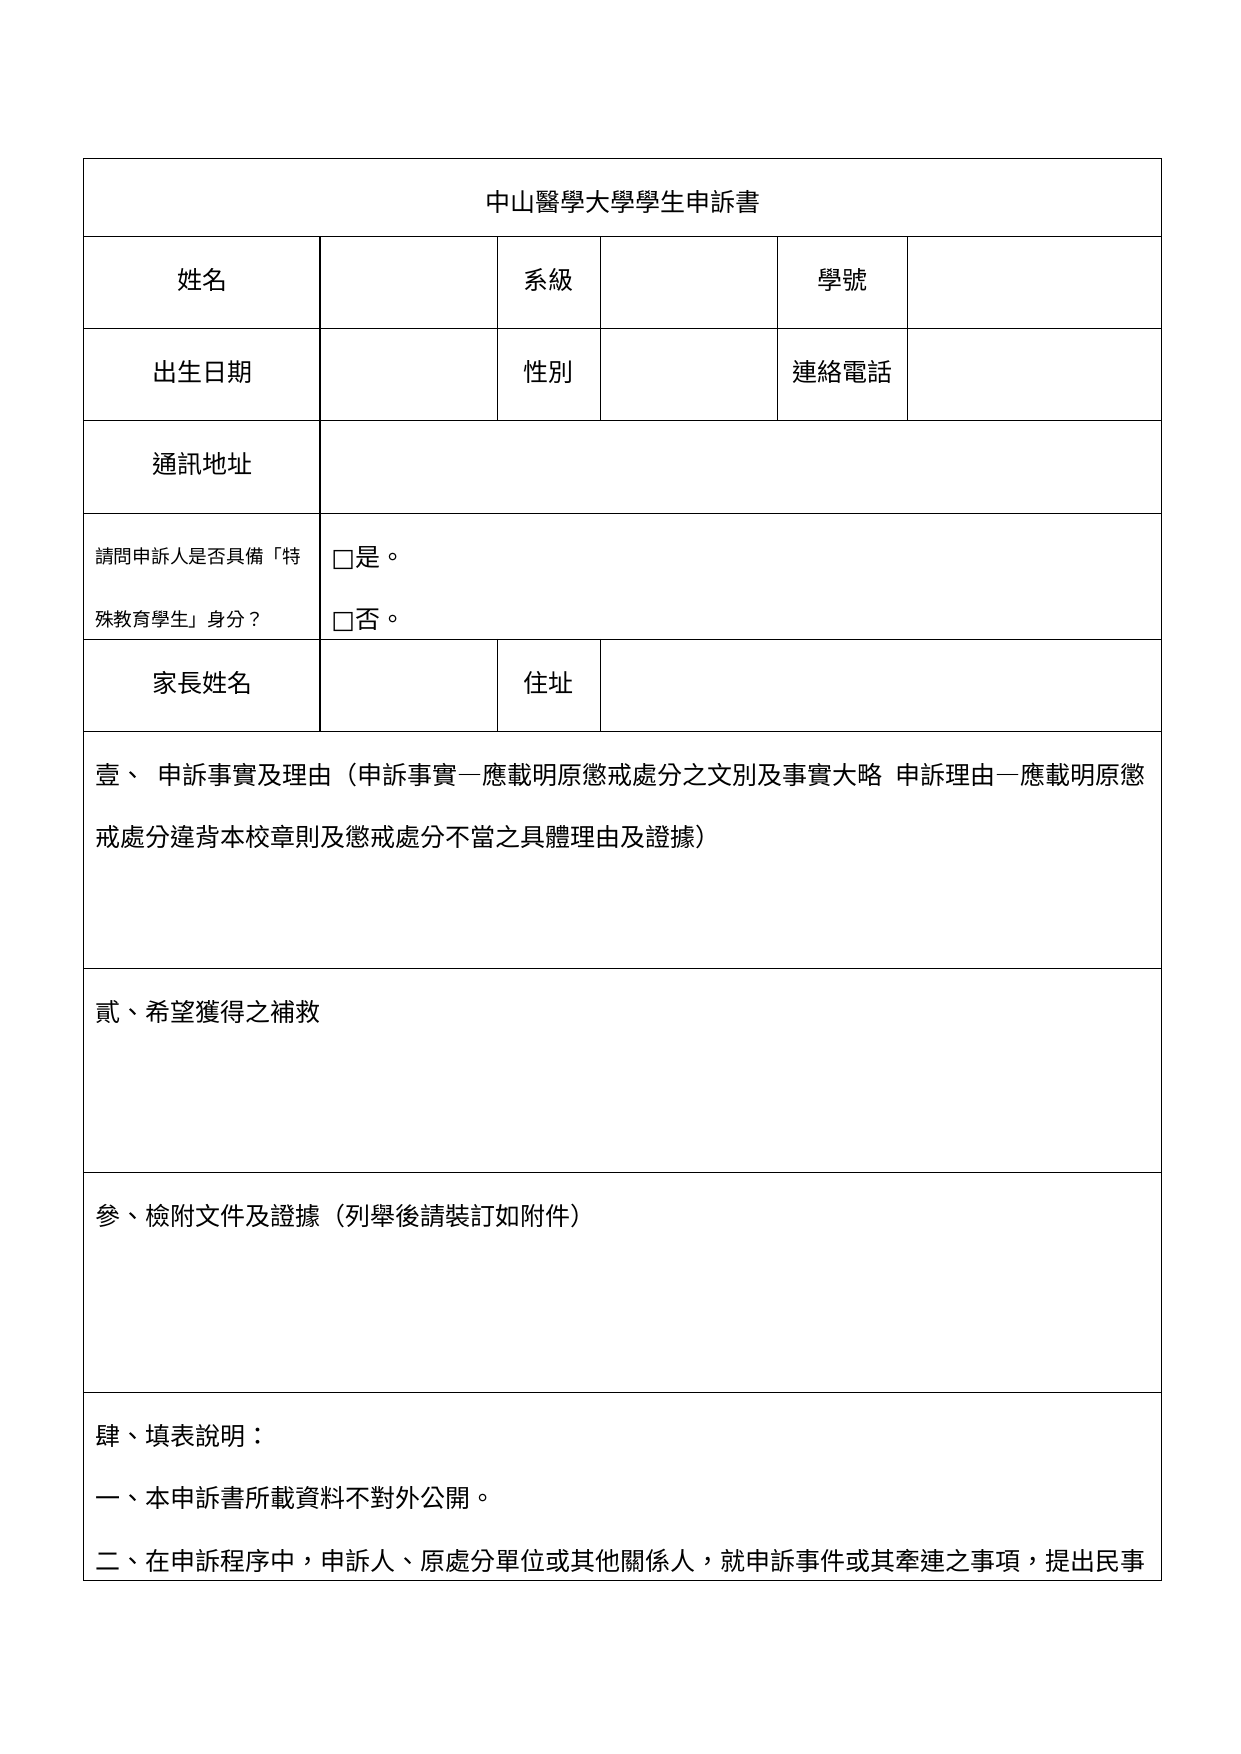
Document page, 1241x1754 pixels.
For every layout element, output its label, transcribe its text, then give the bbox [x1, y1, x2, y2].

table_header 中山醫學大學學生申訴書 [84, 159, 1161, 236]
table_cell 住址 [498, 640, 600, 731]
table_cell [321, 329, 497, 420]
table_cell [321, 640, 497, 731]
table_cell 性別 [498, 329, 600, 420]
table_cell 請問申訴人是否具備「特殊教育學生」身分？ [84, 514, 319, 639]
table_cell [908, 237, 1161, 328]
table_cell 系級 [498, 237, 600, 328]
table_cell 壹、 申訴事實及理由（申訴事實—應載明原懲戒處分之文別及事實大略 申訴理由—應載明原懲戒處分違背本校章則及懲戒處分不當之具體理由及證據） [84, 732, 1161, 968]
table_cell [601, 640, 1161, 731]
table_cell 學號 [778, 237, 907, 328]
table_cell [908, 329, 1161, 420]
table_cell 肆、填表說明： 一、本申訴書所載資料不對外公開。 二、在申訴程序中，申訴人、原處分單位或其他關係人，就申訴事件或其牽連之事項，提出民事 [84, 1393, 1161, 1580]
table_cell [321, 421, 1161, 513]
table_cell □是。 □否。 [321, 514, 1161, 639]
table_cell [321, 237, 497, 328]
table_cell 通訊地址 [84, 421, 319, 513]
table_cell [601, 329, 777, 420]
table_cell 出生日期 [84, 329, 319, 420]
table_cell 連絡電話 [778, 329, 907, 420]
table_cell [601, 237, 777, 328]
table_cell 姓名 [84, 237, 319, 328]
table_cell 家長姓名 [84, 640, 319, 731]
table_cell 參、檢附文件及證據（列舉後請裝訂如附件） [84, 1173, 1161, 1392]
table_cell 貳、希望獲得之補救 [84, 969, 1161, 1172]
